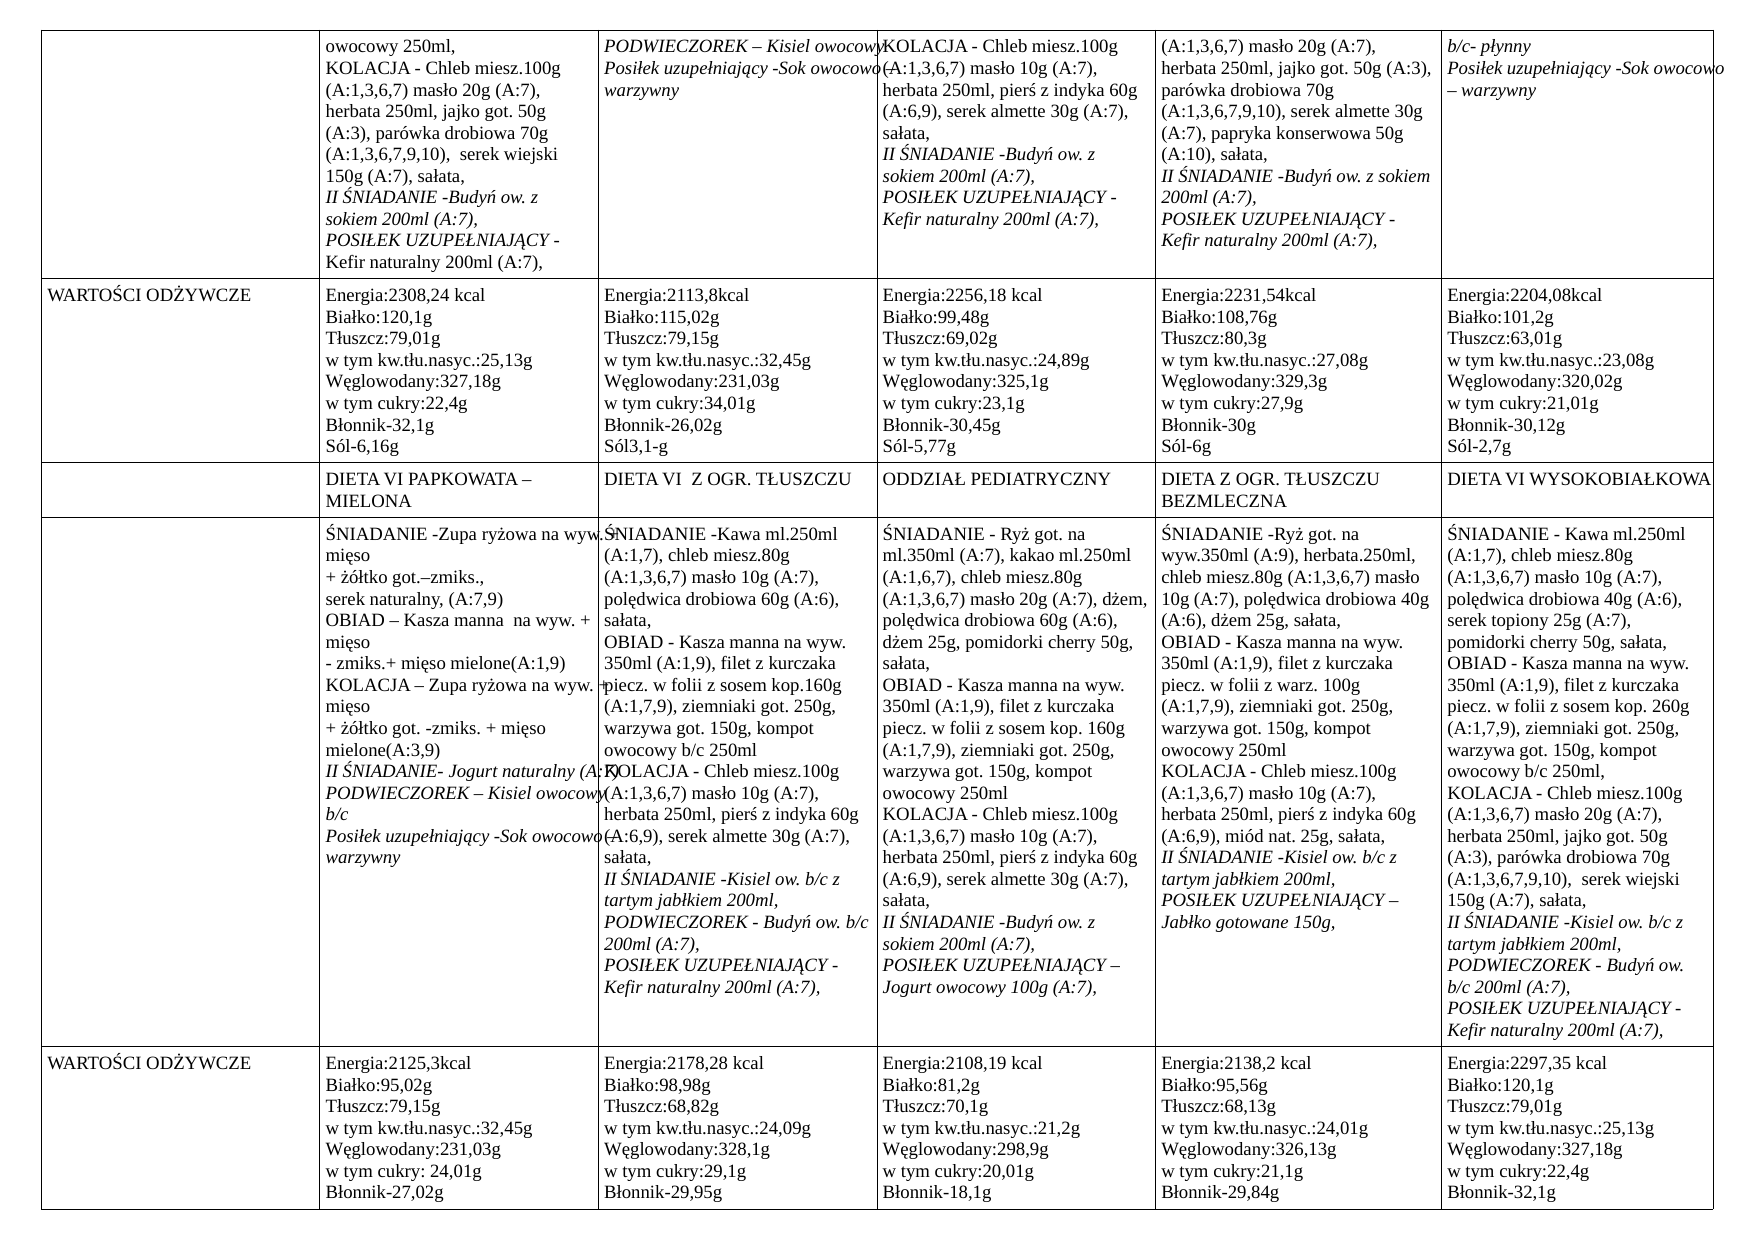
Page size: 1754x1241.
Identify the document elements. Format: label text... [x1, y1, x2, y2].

table_cell ŚNIADANIE -Kawa ml.250ml (A:1,7), chleb miesz.80g (A:1,3,6,7) masło 10g (A:7), polędwica drobiowa 60g (A:6), sałata, OBIAD - Kasza manna na wyw. 350ml (A:1,9), filet z kurczaka piecz. w folii z sosem kop.160g (A:1,7,9), ziemniaki got. 250g, warzywa got. 150g, kompot owocowy b/c 250ml KOLACJA - Chleb miesz.100g (A:1,3,6,7) masło 10g (A:7), herbata 250ml, pierś z indyka 60g (A:6,9), serek almette 30g (A:7), sałata, II ŚNIADANIE -Kisiel ow. b/c z tartym jabłkiem 200ml, PODWIECZOREK - Budyń ow. b/c 200ml (A:7), POSIŁEK UZUPEŁNIAJĄCY - Kefir naturalny 200ml (A:7), [599, 518, 877, 1046]
table_cell Energia:2178,28 kcal Białko:98,98g Tłuszcz:68,82g w tym kw.tłu.nasyc.:24,09g Węglowodany:328,1g w tym cukry:29,1g Błonnik-29,95g [599, 1047, 877, 1208]
table_cell ŚNIADANIE - Ryż got. na ml.350ml (A:7), kakao ml.250ml (A:1,6,7), chleb miesz.80g (A:1,3,6,7) masło 20g (A:7), dżem, polędwica drobiowa 60g (A:6), dżem 25g, pomidorki cherry 50g, sałata, OBIAD - Kasza manna na wyw. 350ml (A:1,9), filet z kurczaka piecz. w folii z sosem kop. 160g (A:1,7,9), ziemniaki got. 250g, warzywa got. 150g, kompot owocowy 250ml KOLACJA - Chleb miesz.100g (A:1,3,6,7) masło 10g (A:7), herbata 250ml, pierś z indyka 60g (A:6,9), serek almette 30g (A:7), sałata, II ŚNIADANIE -Budyń ow. z sokiem 200ml (A:7), POSIŁEK UZUPEŁNIAJĄCY – Jogurt owocowy 100g (A:7), [878, 518, 1155, 1046]
table_cell ŚNIADANIE – Kasza manna na ml. + suchary + żółtko got.+ masło-zmiks, serek waniliowy(A:1,3,7) OBIAD – Kasza manna na wyw. + mięso - zmiks.+ mięso mielone(A:1,9) KOLACJA – Zupa ryżowa na wyw. + mięso + żółtko got. zmiksowana + mięso mielone(A:1,3,9) II ŚNIADANIE- Jogurt owocowy(A:7) PODWIECZOREK – Kisiel owocowy Posiłek uzupełniający -Sok owocowo – warzywny [599, 31, 877, 278]
table_cell Energia:2231,54kcal Białko:108,76g Tłuszcz:80,3g w tym kw.tłu.nasyc.:27,08g Węglowodany:329,3g w tym cukry:27,9g Błonnik-30g Sól-6g [1156, 279, 1441, 462]
table_cell Energia:2125,3kcal Białko:95,02g Tłuszcz:79,15g w tym kw.tłu.nasyc.:32,45g Węglowodany:231,03g w tym cukry: 24,01g Błonnik-27,02g [320, 1047, 598, 1208]
table_cell ŚNIADANIE -Ryż got. na ml.350ml (A:7), kakao ml.250ml (A:1,6,7), chleb miesz.80g (A:1,3,6,7) masło 20g (A:7), polędwica drobiowa 60g (A:6), dżem 25g, sałata, OBIAD - Kasza manna na wyw. 350ml (A:1,9), filet z kurczaka piecz. w folii z sosem kop. 160g (A:1,7,9), ziemniaki got. 250g, warzywa got. 150g, kompot owocowy 250ml KOLACJA - Chleb miesz.100g (A:1,3,6,7) masło 10g (A:7), herbata 250ml, pierś z indyka 60g (A:6,9), serek almette 30g (A:7), sałata, II ŚNIADANIE -Budyń ow. z sokiem 200ml (A:7), POSIŁEK UZUPEŁNIAJĄCY - Kefir naturalny 200ml (A:7), [878, 31, 1155, 278]
table_cell ODDZIAŁ PEDIATRYCZNY [878, 463, 1155, 517]
table_cell ŚNIADANIE - Kawa ml.250ml (A:1,7), chleb miesz.80g (A:1,3,6,7) masło 10g (A:7), polędwica drobiowa 40g (A:6), serek topiony 25g (A:7), pomidorki cherry 50g, sałata, OBIAD - Kasza manna na wyw. 350ml (A:1,9), filet z kurczaka piecz. w folii z sosem kop. 260g (A:1,7,9), ziemniaki got. 250g, warzywa got. 150g, kompot owocowy b/c 250ml, KOLACJA - Chleb miesz.100g (A:1,3,6,7) masło 20g (A:7), herbata 250ml, jajko got. 50g (A:3), parówka drobiowa 70g (A:1,3,6,7,9,10), serek wiejski 150g (A:7), sałata, II ŚNIADANIE -Kisiel ow. b/c z tartym jabłkiem 200ml, PODWIECZOREK - Budyń ow. b/c 200ml (A:7), POSIŁEK UZUPEŁNIAJĄCY - Kefir naturalny 200ml (A:7), [1442, 518, 1713, 1046]
table_cell WARTOŚCI ODŻYWCZE [42, 279, 319, 462]
table_cell Energia:2256,18 kcal Białko:99,48g Tłuszcz:69,02g w tym kw.tłu.nasyc.:24,89g Węglowodany:325,1g w tym cukry:23,1g Błonnik-30,45g Sól-5,77g [878, 279, 1155, 462]
table_cell Energia:2297,35 kcal Białko:120,1g Tłuszcz:79,01g w tym kw.tłu.nasyc.:25,13g Węglowodany:327,18g w tym cukry:22,4g Błonnik-32,1g [1442, 1047, 1713, 1208]
table_cell [42, 31, 319, 278]
table_cell DIETA VI PAPKOWATA – MIELONA [320, 463, 598, 517]
table_cell DIETA VI Z OGR. TŁUSZCZU [599, 463, 877, 517]
table_cell ŚNIADANIE -Ryż got. na wyw.350ml (A:9), herbata.250ml, chleb miesz.80g (A:1,3,6,7) masło 10g (A:7), polędwica drobiowa 40g (A:6), dżem 25g, sałata, OBIAD - Kasza manna na wyw. 350ml (A:1,9), filet z kurczaka piecz. w folii z warz. 100g (A:1,7,9), ziemniaki got. 250g, warzywa got. 150g, kompot owocowy 250ml KOLACJA - Chleb miesz.100g (A:1,3,6,7) masło 10g (A:7), herbata 250ml, pierś z indyka 60g (A:6,9), miód nat. 25g, sałata, II ŚNIADANIE -Kisiel ow. b/c z tartym jabłkiem 200ml, POSIŁEK UZUPEŁNIAJĄCY – Jabłko gotowane 150g, [1156, 518, 1441, 1046]
table_cell DIETA VI WYSOKOBIAŁKOWA [1442, 463, 1713, 517]
table_cell Energia:2108,19 kcal Białko:81,2g Tłuszcz:70,1g w tym kw.tłu.nasyc.:21,2g Węglowodany:298,9g w tym cukry:20,01g Błonnik-18,1g [878, 1047, 1155, 1208]
table_cell [42, 518, 319, 1046]
table_cell WARTOŚCI ODŻYWCZE [42, 1047, 319, 1208]
table_cell Energia:2308,24 kcal Białko:120,1g Tłuszcz:79,01g w tym kw.tłu.nasyc.:25,13g Węglowodany:327,18g w tym cukry:22,4g Błonnik-32,1g Sól-6,16g [320, 279, 598, 462]
table_cell Energia:2138,2 kcal Białko:95,56g Tłuszcz:68,13g w tym kw.tłu.nasyc.:24,01g Węglowodany:326,13g w tym cukry:21,1g Błonnik-29,84g [1156, 1047, 1441, 1208]
table_cell ŚNIADANIE -Zupa ryżowa na wyw. + mięso + żółtko got.–zmiks., serek naturalny, (A:7,9) OBIAD – Kasza manna na wyw. + mięso - zmiks.+ mięso mielone(A:1,9) KOLACJA – Zupa ryżowa na wyw. + mięso + żółtko got. -zmiks. + mięso mielone(A:3,9) II ŚNIADANIE- Jogurt naturalny (A:7) PODWIECZOREK – Kisiel owocowy b/c Posiłek uzupełniający -Sok owocowo – warzywny [320, 518, 598, 1046]
table_cell (A:1,3,6,7) masło 20g (A:7), herbata 250ml, jajko got. 50g (A:3), parówka drobiowa 70g (A:1,3,6,7,9,10), serek almette 30g (A:7), papryka konserwowa 50g (A:10), sałata, II ŚNIADANIE -Budyń ow. z sokiem 200ml (A:7), POSIŁEK UZUPEŁNIAJĄCY - Kefir naturalny 200ml (A:7), [1156, 31, 1441, 278]
table_cell Energia:2113,8kcal Białko:115,02g Tłuszcz:79,15g w tym kw.tłu.nasyc.:32,45g Węglowodany:231,03g w tym cukry:34,01g Błonnik-26,02g Sól3,1-g [599, 279, 877, 462]
table_cell Energia:2204,08kcal Białko:101,2g Tłuszcz:63,01g w tym kw.tłu.nasyc.:23,08g Węglowodany:320,02g w tym cukry:21,01g Błonnik-30,12g Sól-2,7g [1442, 279, 1713, 462]
table_cell [42, 463, 319, 517]
table_cell DIETA Z OGR. TŁUSZCZU BEZMLECZNA [1156, 463, 1441, 517]
table_cell ŚNIADANIE -Kasza manna na wyw.+ mięso + żółtko got.–zmiks., serek naturalny(A:1,3,7,9) OBIAD –Homogenat KOLACJA – Zupa ryżowa na wyw. + mięso + żółtko got. - zmiksowana (A:1,3,9) II ŚNIADANIE- Jogurt naturalny(A:7) PODWIECZOREK – Kisiel owocowy b/c- płynny Posiłek uzupełniający -Sok owocowo – warzywny [1442, 31, 1713, 278]
table_cell owocowy 250ml, KOLACJA - Chleb miesz.100g (A:1,3,6,7) masło 20g (A:7), herbata 250ml, jajko got. 50g (A:3), parówka drobiowa 70g (A:1,3,6,7,9,10), serek wiejski 150g (A:7), sałata, II ŚNIADANIE -Budyń ow. z sokiem 200ml (A:7), POSIŁEK UZUPEŁNIAJĄCY - Kefir naturalny 200ml (A:7), [320, 31, 598, 278]
